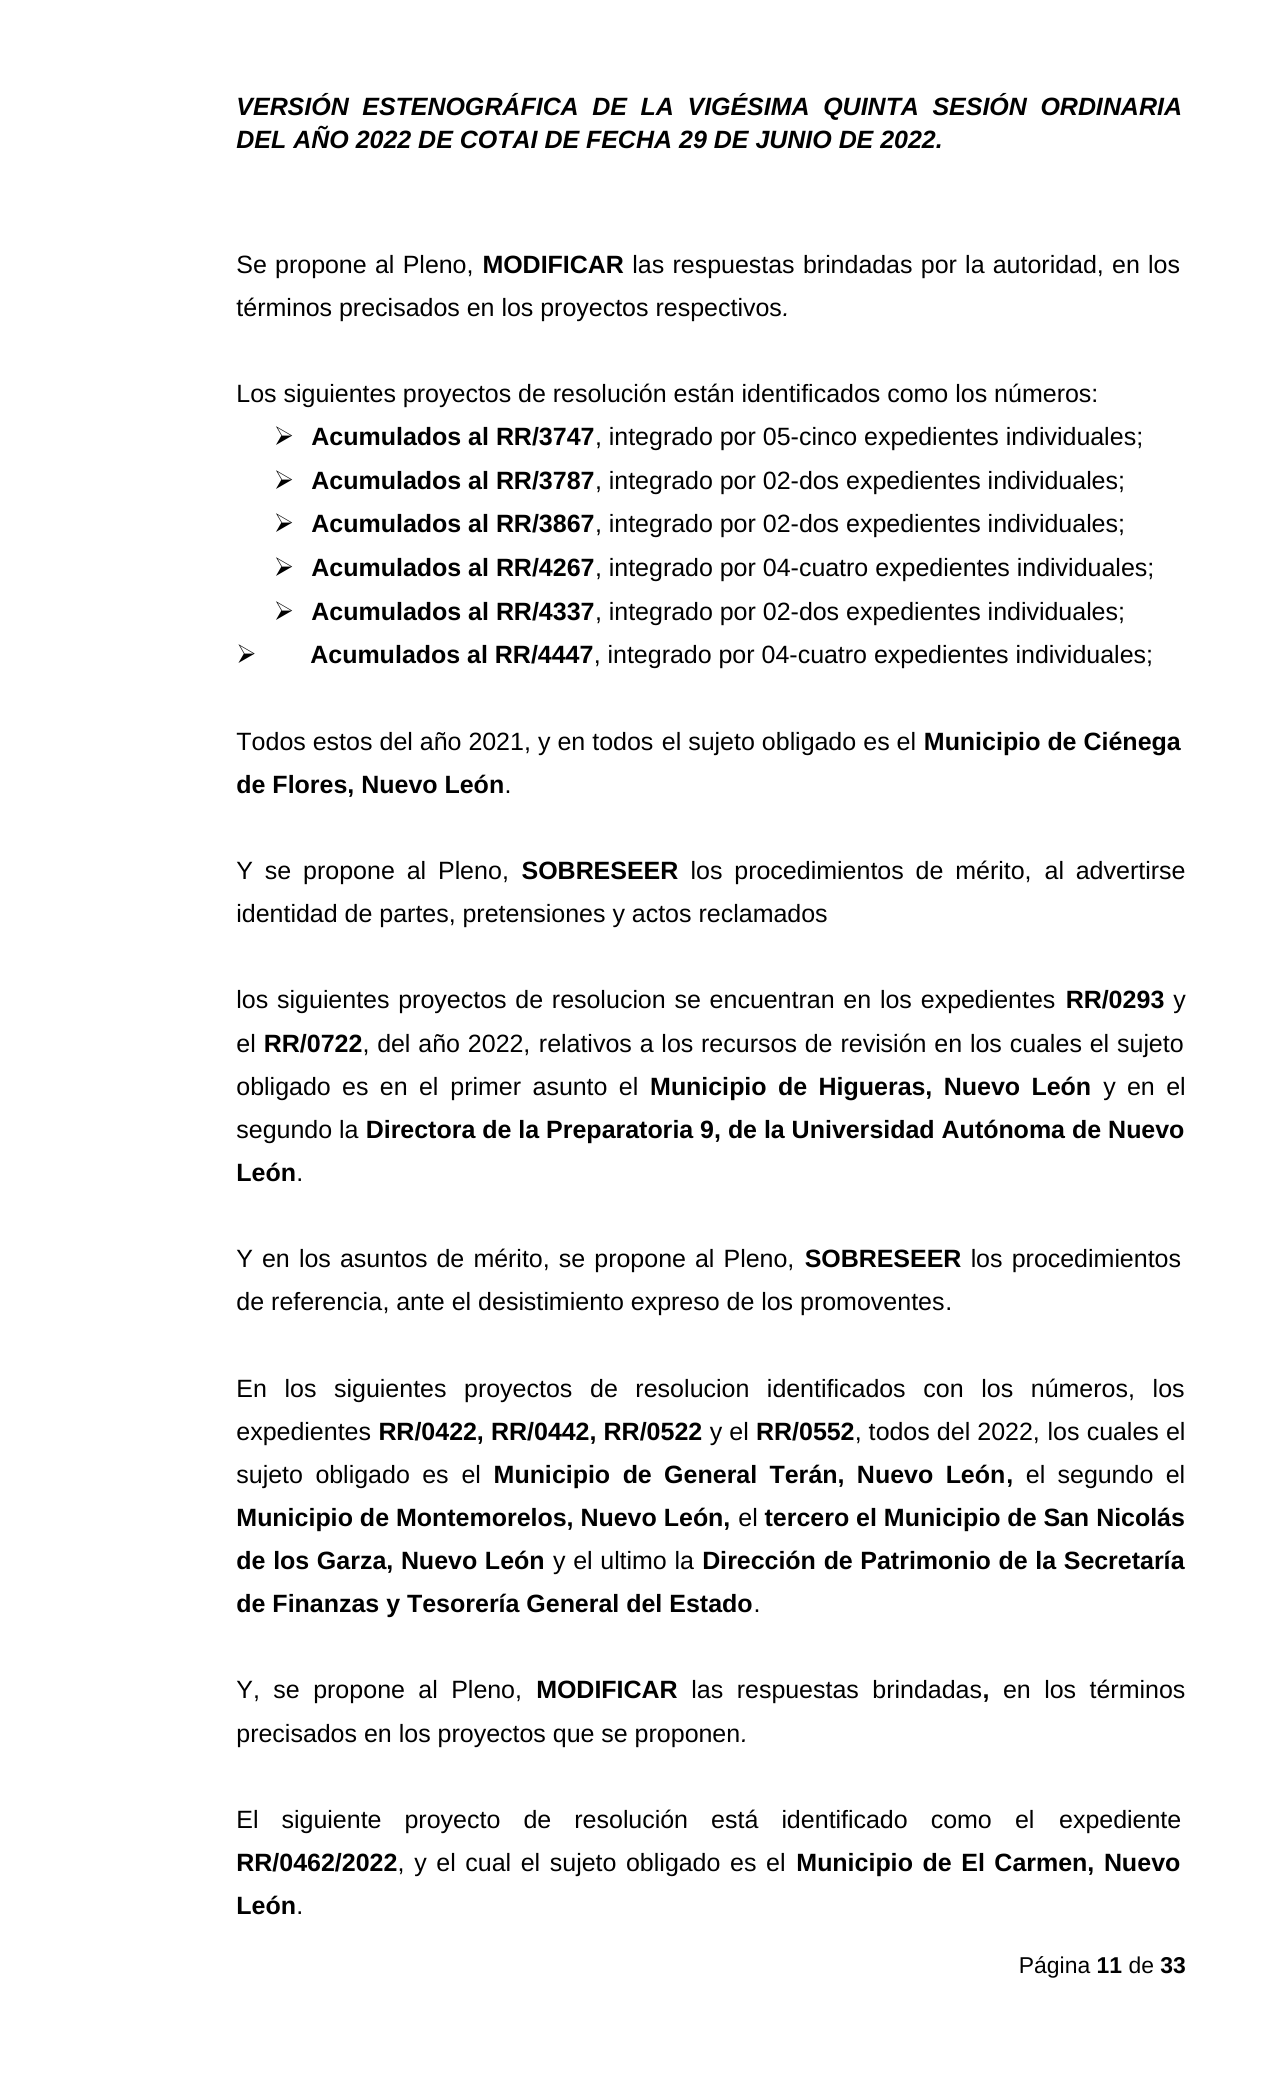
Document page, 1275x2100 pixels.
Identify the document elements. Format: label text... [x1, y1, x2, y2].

list Acumulados al RR/4267, integrado por 04-cuatro expedientes individuales; [274, 553, 1181, 582]
text Se propone al Pleno, MODIFICAR las respuestas brindadas por la autoridad, en los términos precisados en los proyectos respectivos. [236, 250, 1181, 322]
list Acumulados al RR/3867, integrado por 02-dos expedientes individuales; [274, 509, 1181, 538]
list Acumulados al RR/3787, integrado por 02-dos expedientes individuales; [274, 466, 1181, 495]
text Y se propone al Pleno, SOBRESEER los procedimientos de mérito, al advertirse identidad de partes, pretensiones y actos reclamados [236, 856, 1186, 928]
text El siguiente proyecto de resolución está identificado como el expediente RR/0462/2022, y el cual el sujeto obligado es el Municipio de El Carmen, Nuevo León. [236, 1805, 1181, 1920]
text Todos estos del año 2021, y en todos el sujeto obligado es el Municipio de Ciénega de Flores, Nuevo León. [236, 727, 1181, 799]
text En los siguientes proyectos de resolucion identificados con los números, los expedientes RR/0422, RR/0442, RR/0522 y el RR/0552, todos del 2022, los cuales el sujeto obligado es el Municipio de General Terán, Nuevo León, el segundo el Municipio de Montemorelos, Nuevo León, el tercero el Municipio de San Nicolás de los Garza, Nuevo León y el ultimo la Dirección de Patrimonio de la Secretaría de Finanzas y Tesorería General del Estado. [236, 1374, 1186, 1618]
text Y en los asuntos de mérito, se propone al Pleno, SOBRESEER los procedimientos de referencia, ante el desistimiento expreso de los promoventes. [236, 1244, 1181, 1316]
list Acumulados al RR/4337, integrado por 02-dos expedientes individuales; [274, 597, 1181, 626]
text los siguientes proyectos de resolucion se encuentran en los expedientes RR/0293 y el RR/0722, del año 2022, relativos a los recursos de revisión en los cuales el sujeto obligado es en el primer asunto el Municipio de Higueras, Nuevo León y en el segundo la Directora de la Preparatoria 9, de la Universidad Autónoma de Nuevo León. [236, 986, 1186, 1187]
text Los siguientes proyectos de resolución están identificados como los números: [236, 379, 1186, 408]
list Acumulados al RR/3747, integrado por 05-cinco expedientes individuales; [274, 422, 1181, 451]
text Y, se propone al Pleno, MODIFICAR las respuestas brindadas, en los términos precisados en los proyectos que se proponen. [236, 1676, 1186, 1747]
list Acumulados al RR/4447, integrado por 04-cuatro expedientes individuales; [236, 640, 1181, 669]
